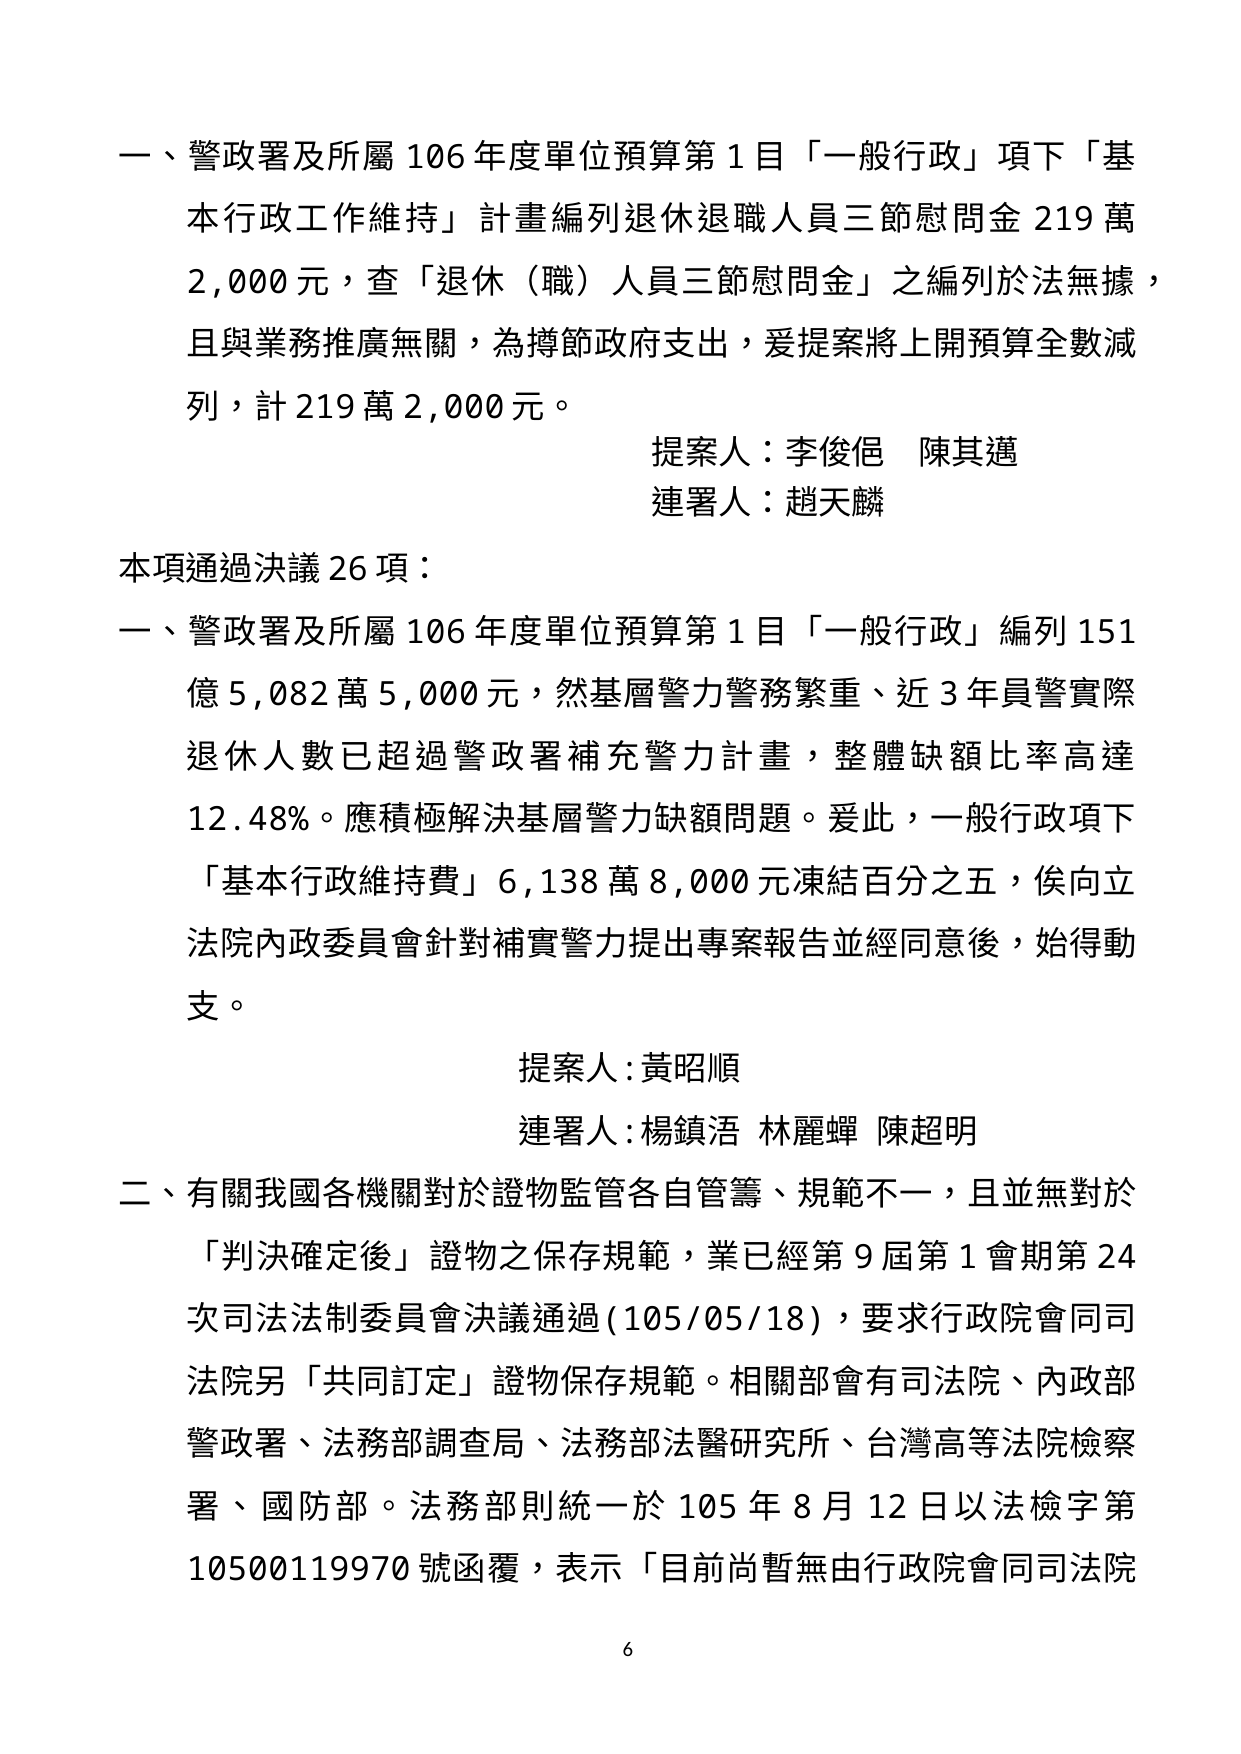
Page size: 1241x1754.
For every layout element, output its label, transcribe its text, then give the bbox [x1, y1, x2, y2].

text 二、有關我國各機關對於證物監管各自管籌、規範不一，且並無對於「判決確定後」證物之保存規範，業已經第9屆第1會期第24次司法法制委員會決議通過(105/05/18)，要求行政院會同司法院另「共同訂定」證物保存規範。相關部會有司法院、內政部警政署、法務部調查局、法務部法醫研究所、台灣高等法院檢察署、國防部。法務部則統一於105年8月12日以法檢字第10500119970號函覆，表示「目前尚暫無由行政院會同司法院 [118, 1150, 1137, 1587]
text 本項通過決議26項： [118, 525, 1137, 587]
text 提案人：李俊俋 陳其邁 [118, 425, 1138, 475]
text 一、警政署及所屬106年度單位預算第1目「一般行政」項下「基本行政工作維持」計畫編列退休退職人員三節慰問金219萬2,000元，查「退休（職）人員三節慰問金」之編列於法無據，且與業務推廣無關，為撙節政府支出，爰提案將上開預算全數減列，計219萬2,000元。 [118, 112, 1137, 425]
text 一、警政署及所屬106年度單位預算第1目「一般行政」編列151億5,082萬5,000元，然基層警力警務繁重、近3年員警實際退休人數已超過警政署補充警力計畫，整體缺額比率高達12.48%。應積極解決基層警力缺額問題。爰此，一般行政項下「基本行政維持費」6,138萬8,000元凍結百分之五，俟向立法院內政委員會針對補實警力提出專案報告並經同意後，始得動支。 [118, 587, 1137, 1025]
text 連署人:楊鎮浯 林麗蟬 陳超明 [518, 1087, 1137, 1150]
text 提案人:黃昭順 [518, 1025, 1137, 1087]
text 連署人：趙天麟 [118, 475, 1138, 525]
